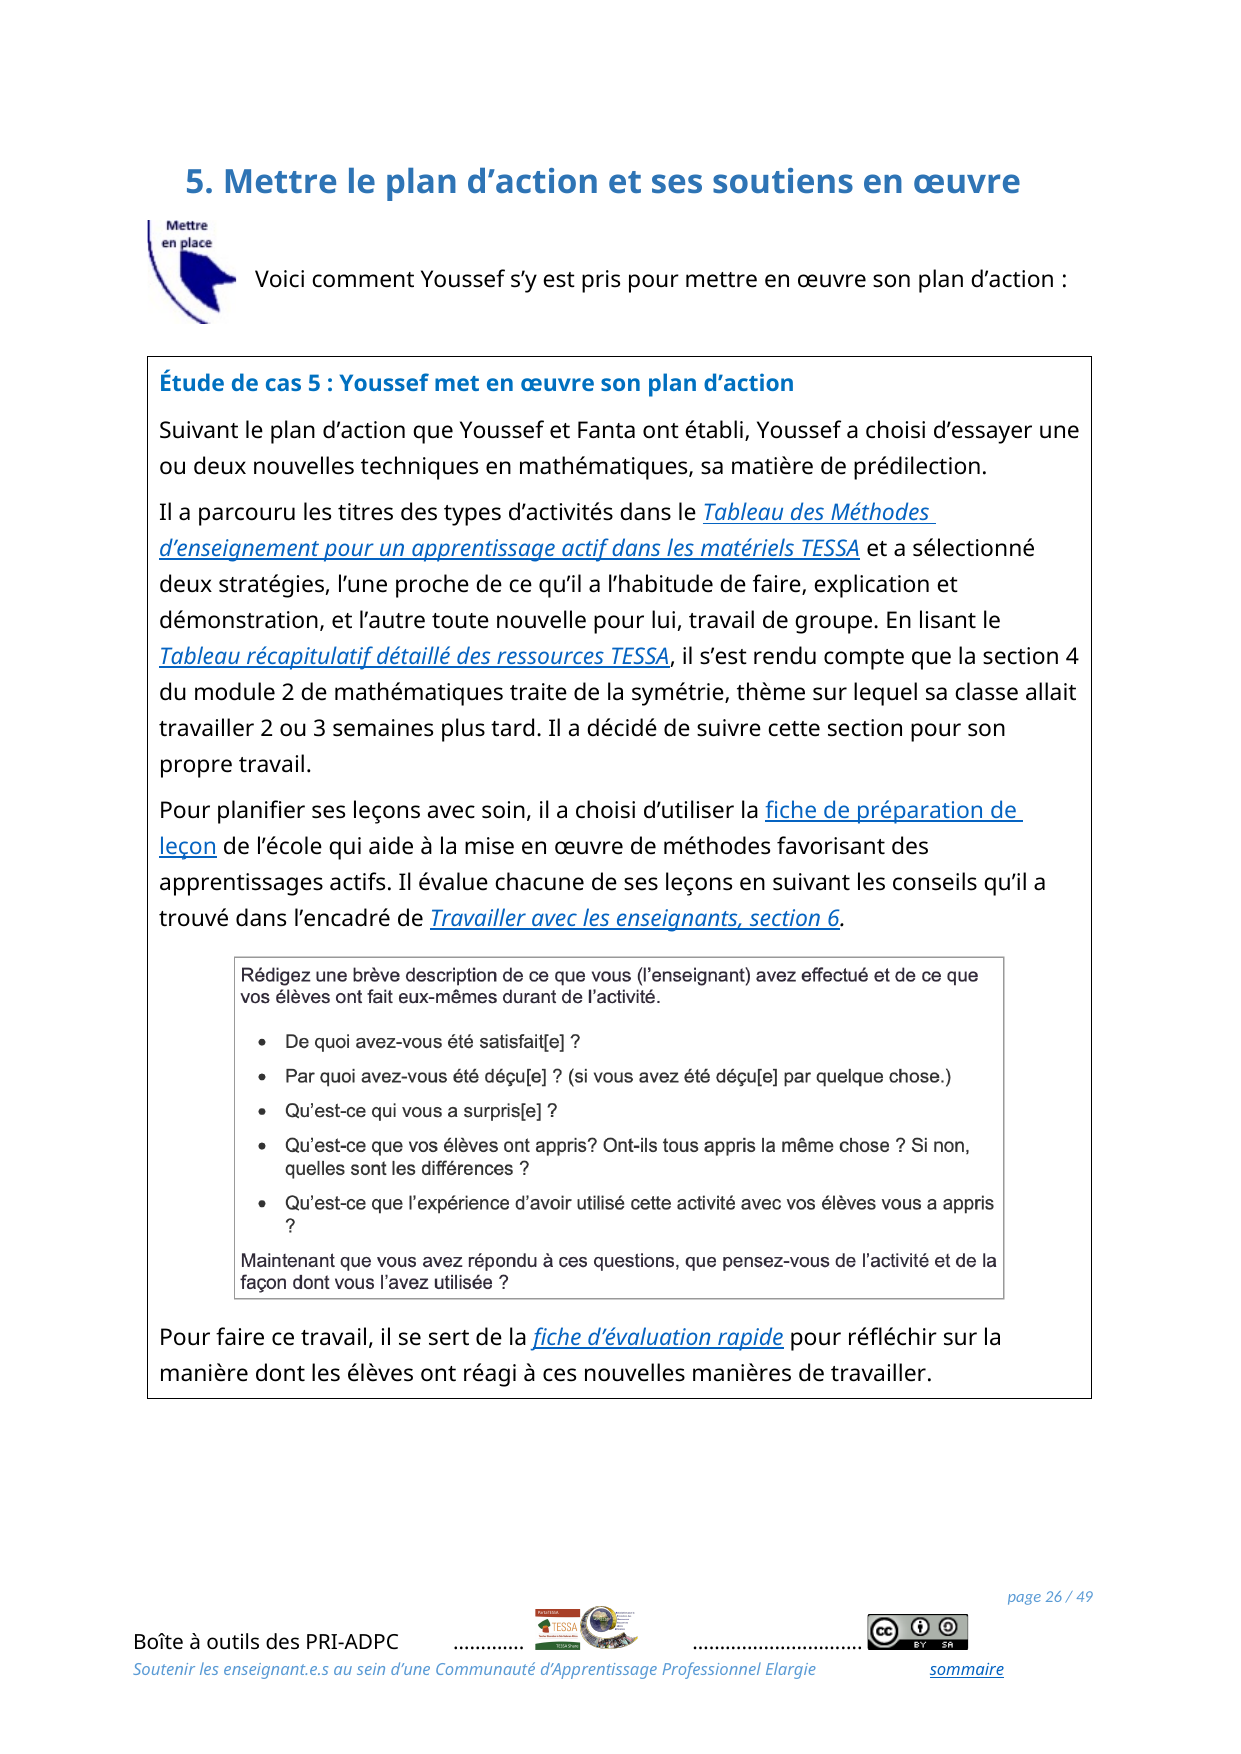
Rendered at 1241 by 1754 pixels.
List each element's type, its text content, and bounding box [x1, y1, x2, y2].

picture [224, 948, 1015, 1306]
picture [147, 220, 237, 324]
table_header Étude de cas 5 : Youssef met en œuvre son plan d’action Suivant le plan d’action que Youssef et Fanta ont établi, Youssef a choisi d’essayer une ou deux nouvelles techniques en mathématiques, sa matière de prédilection. Il a parcouru les titres des types d’activités dans le Tableau des Méthodes d’enseignement pour un apprentissage actif dans les matériels TESSA et a sélectionné deux stratégies, l’une proche de ce qu’il a l’habitude de faire, explication et démonstration, et l’autre toute nouvelle pour lui, travail de groupe. En lisant le Tableau récapitulatif détaillé des ressources TESSA, il s’est rendu compte que la section 4 du module 2 de mathématiques traite de la symétrie, thème sur lequel sa classe allait travailler 2 ou 3 semaines plus tard. Il a décidé de suivre cette section pour son propre travail. Pour planifier ses leçons avec soin, il a choisi d’utiliser la fiche de préparation de leçon de l’école qui aide à la mise en œuvre de méthodes favorisant des apprentissages actifs. Il évalue chacune de ses leçons en suivant les conseils qu’il a trouvé dans l’encadré de Travailler avec les enseignants, section 6. Pour faire ce travail, il se sert de la fiche d’évaluation rapide pour réfléchir sur la manière dont les élèves ont réagi à ces nouvelles manières de travailler. [148, 357, 1091, 1398]
picture [535, 1606, 638, 1650]
subtitle Mettre le plan d’action et ses soutiens en œuvre [185, 158, 1093, 203]
text Voici comment Youssef s’y est pris pour mettre en œuvre son plan d’action : [237, 263, 1093, 294]
picture [867, 1614, 969, 1650]
